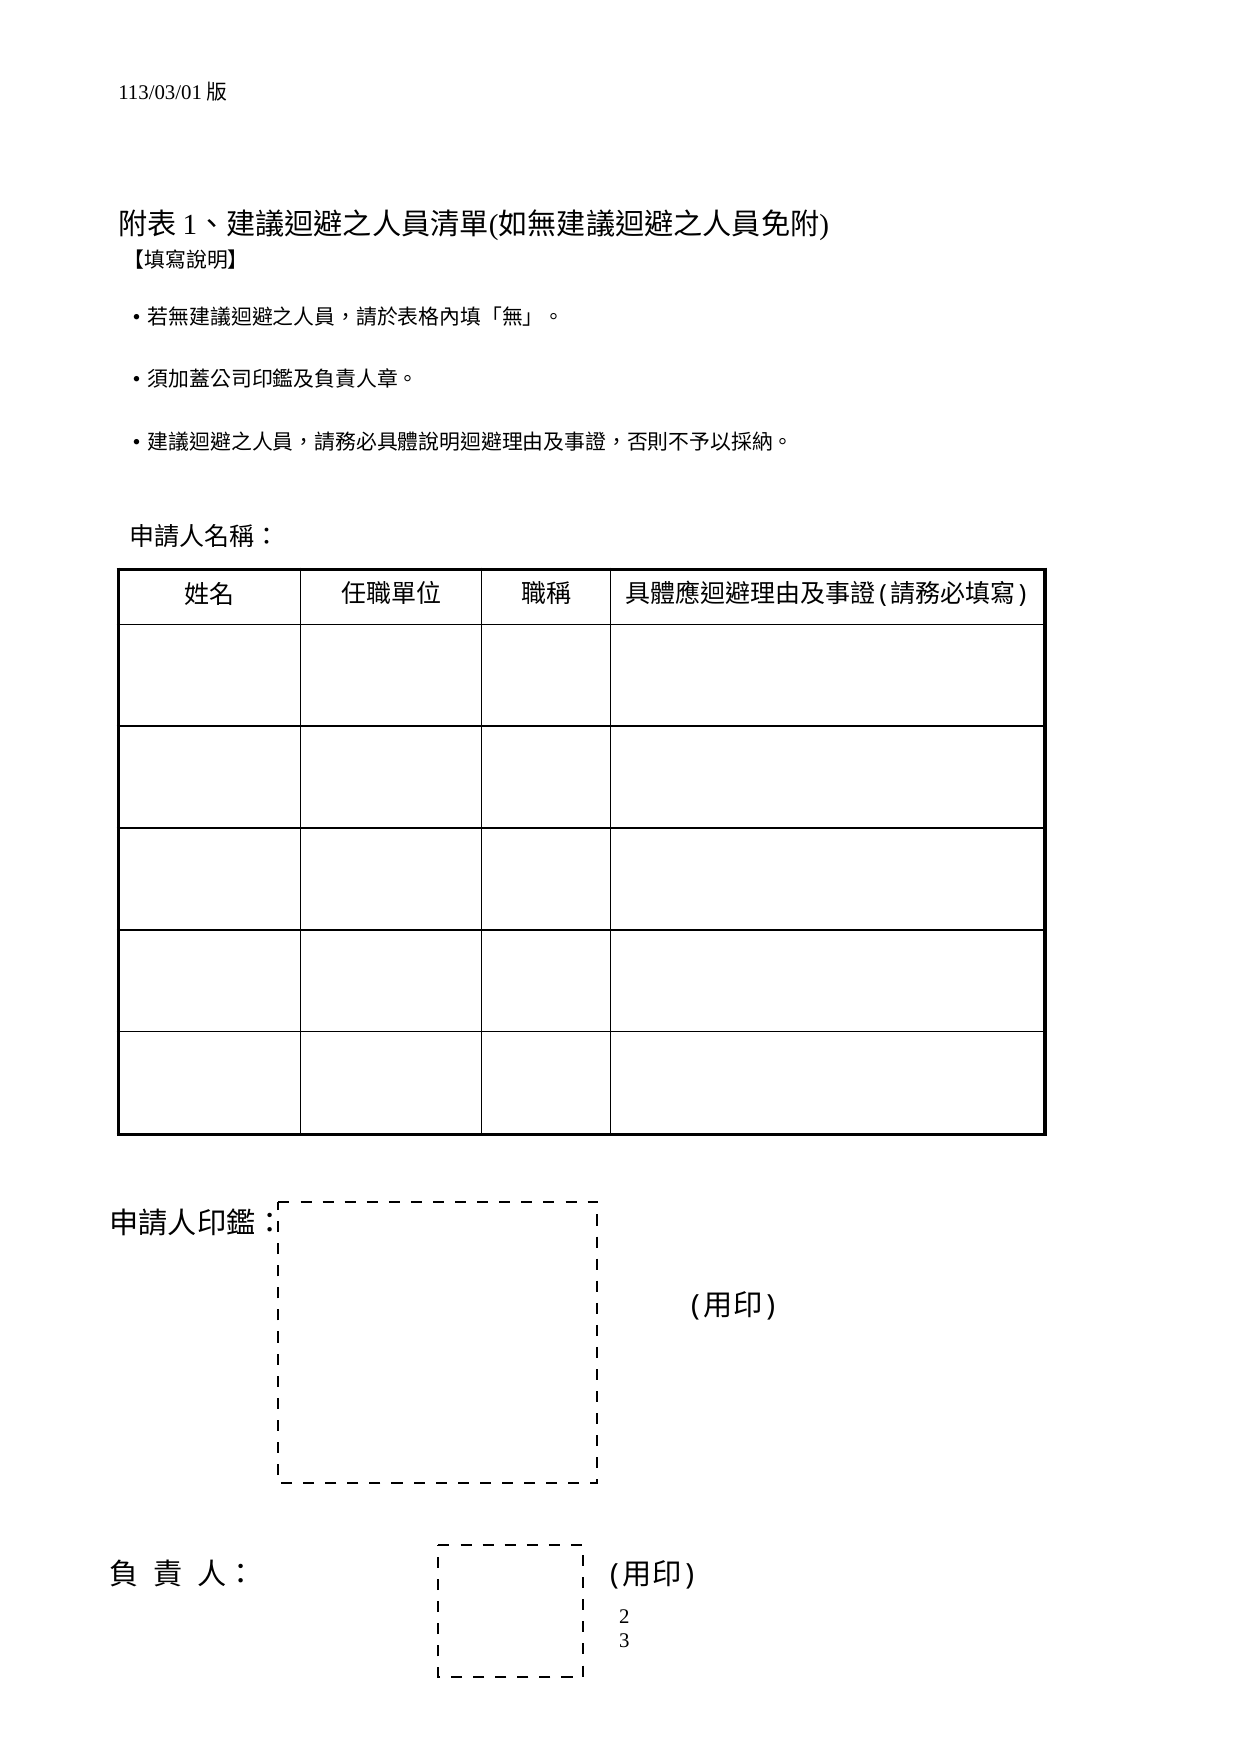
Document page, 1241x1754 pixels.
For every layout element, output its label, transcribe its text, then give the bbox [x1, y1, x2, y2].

table_cell [120, 829, 300, 929]
text (用印) [583, 1551, 1202, 1593]
table_cell [482, 625, 610, 725]
table_cell [611, 1032, 1043, 1132]
table_cell [482, 829, 610, 929]
table_cell 具體應迴避理由及事證(請務必填寫) [611, 571, 1043, 623]
table_cell [611, 625, 1043, 725]
table_cell [611, 829, 1043, 929]
table_cell [611, 931, 1043, 1031]
table_cell [301, 931, 481, 1031]
table_cell [611, 727, 1043, 827]
table_cell [301, 829, 481, 929]
table_cell 任職單位 [301, 571, 481, 623]
text 負 責 人： [109, 1551, 438, 1593]
table_cell [482, 727, 610, 827]
table_cell [482, 1032, 610, 1132]
table_cell [301, 1032, 481, 1132]
text (用印) [597, 1281, 1202, 1324]
table_cell 職稱 [482, 571, 610, 623]
table_cell [301, 727, 481, 827]
table_cell [120, 625, 300, 725]
table_cell [301, 625, 481, 725]
table_cell [482, 931, 610, 1031]
table_cell [120, 727, 300, 827]
text [88, 1281, 278, 1324]
table_header 【填寫說明】 若無建議迴避之人員，請於表格內填「無」。 須加蓋公司印鑑及負責人章。 建議迴避之人員，請務必具體說明迴避理由及事證，否則不予以採納。 申請人名稱： [118, 243, 1045, 567]
text 申請人印鑑： [109, 1199, 1202, 1242]
table_cell 姓名 [120, 571, 300, 623]
table_cell [120, 1032, 300, 1132]
text 附表1、建議迴避之人員清單(如無建議迴避之人員免附) [118, 201, 1122, 243]
table_cell [120, 931, 300, 1031]
